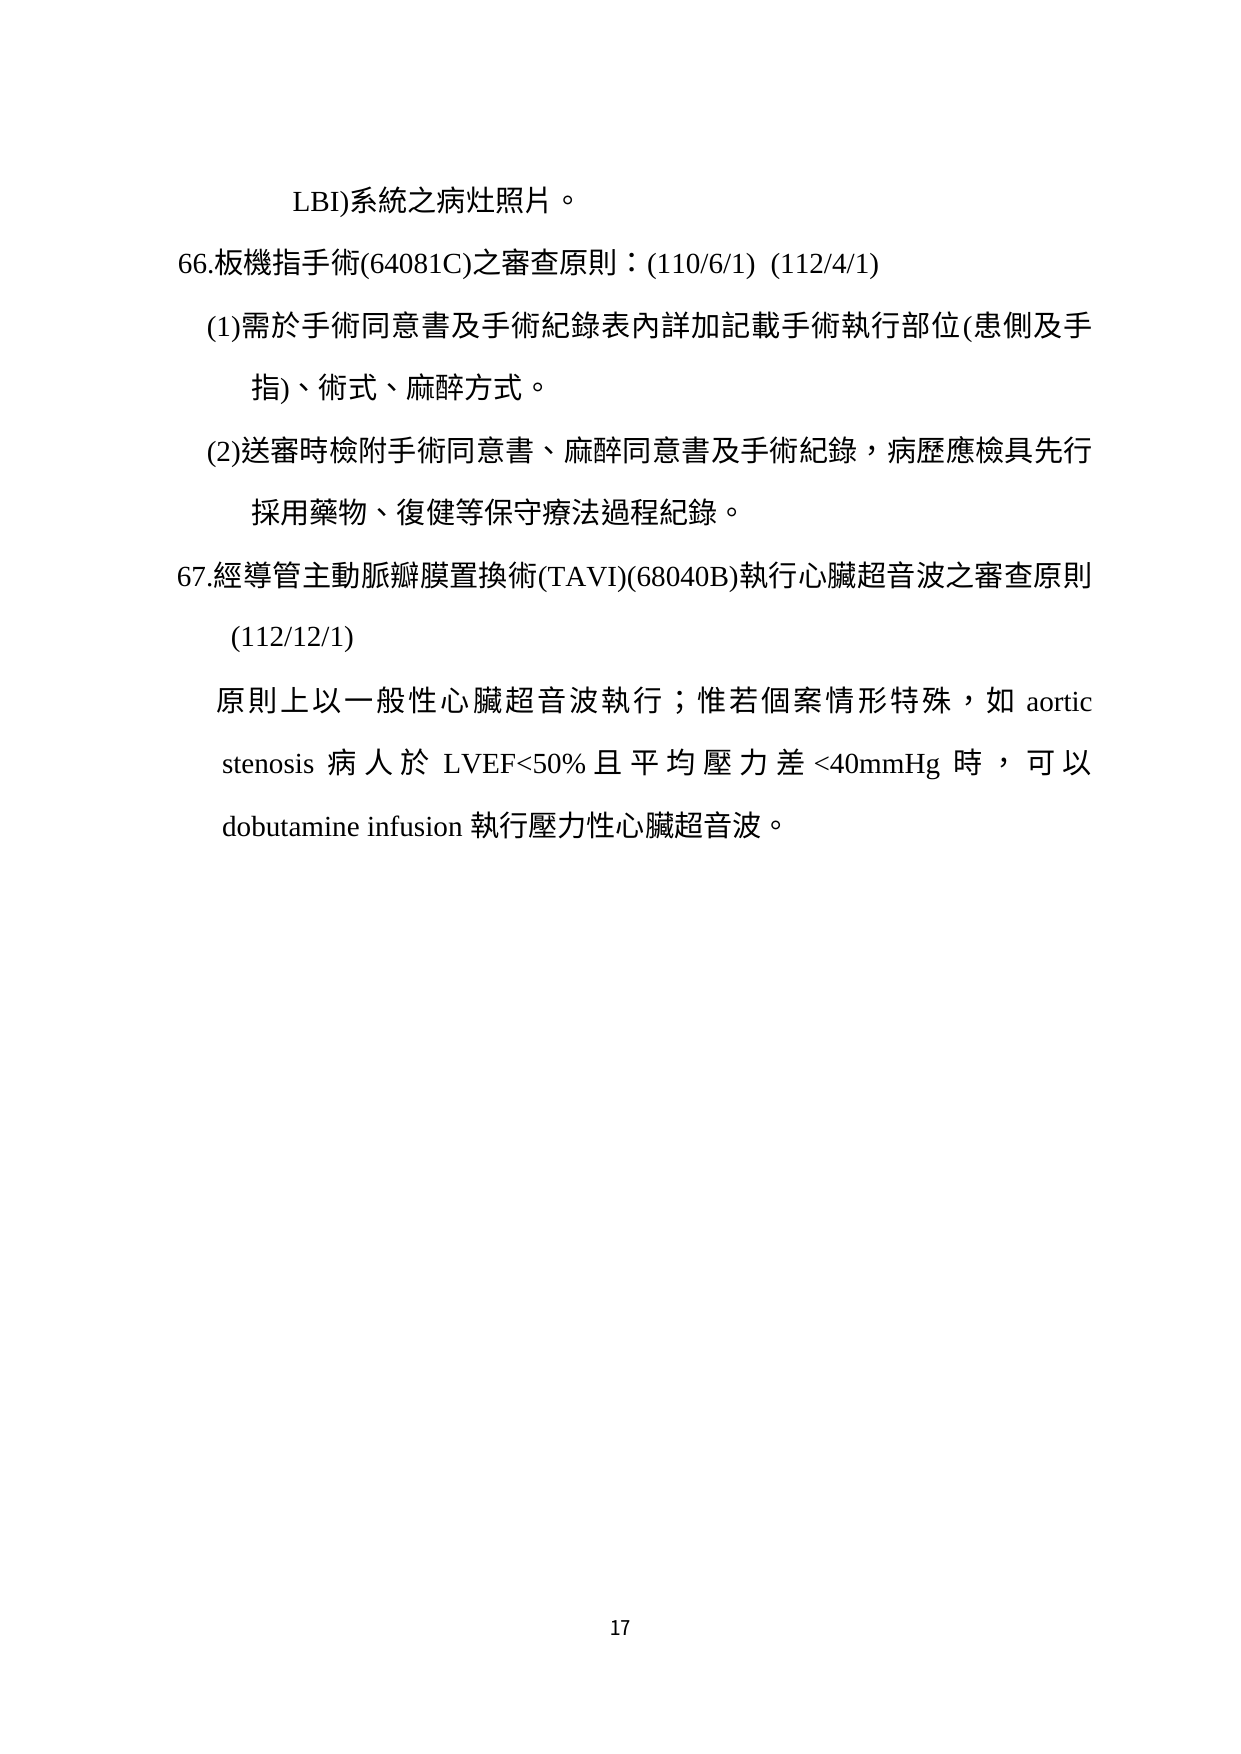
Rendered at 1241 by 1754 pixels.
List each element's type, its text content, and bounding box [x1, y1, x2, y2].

text 66.板機指手術(64081C)之審查原則：(110/6/1) (112/4/1) [178, 219, 1092, 282]
text (2)送審時檢附手術同意書、麻醉同意書及手術紀錄，病歷應檢具先行採用藥物、復健等保守療法過程紀錄。 [207, 407, 1092, 532]
text 67.經導管主動脈瓣膜置換術(TAVI)(68040B)執行心臟超音波之審查原則: (112/12/1) [177, 532, 1092, 657]
text LBI)系統之病灶照片。 [222, 157, 1092, 219]
text 原則上以一般性心臟超音波執行；惟若個案情形特殊，如aortic stenosis病人於LVEF<50%且平均壓力差<40mmHg時，可以dobutamine infusion 執行壓力性心臟超音波。 [216, 657, 1092, 844]
text (1)需於手術同意書及手術紀錄表內詳加記載手術執行部位(患側及手指)、術式、麻醉方式。 [207, 282, 1092, 407]
